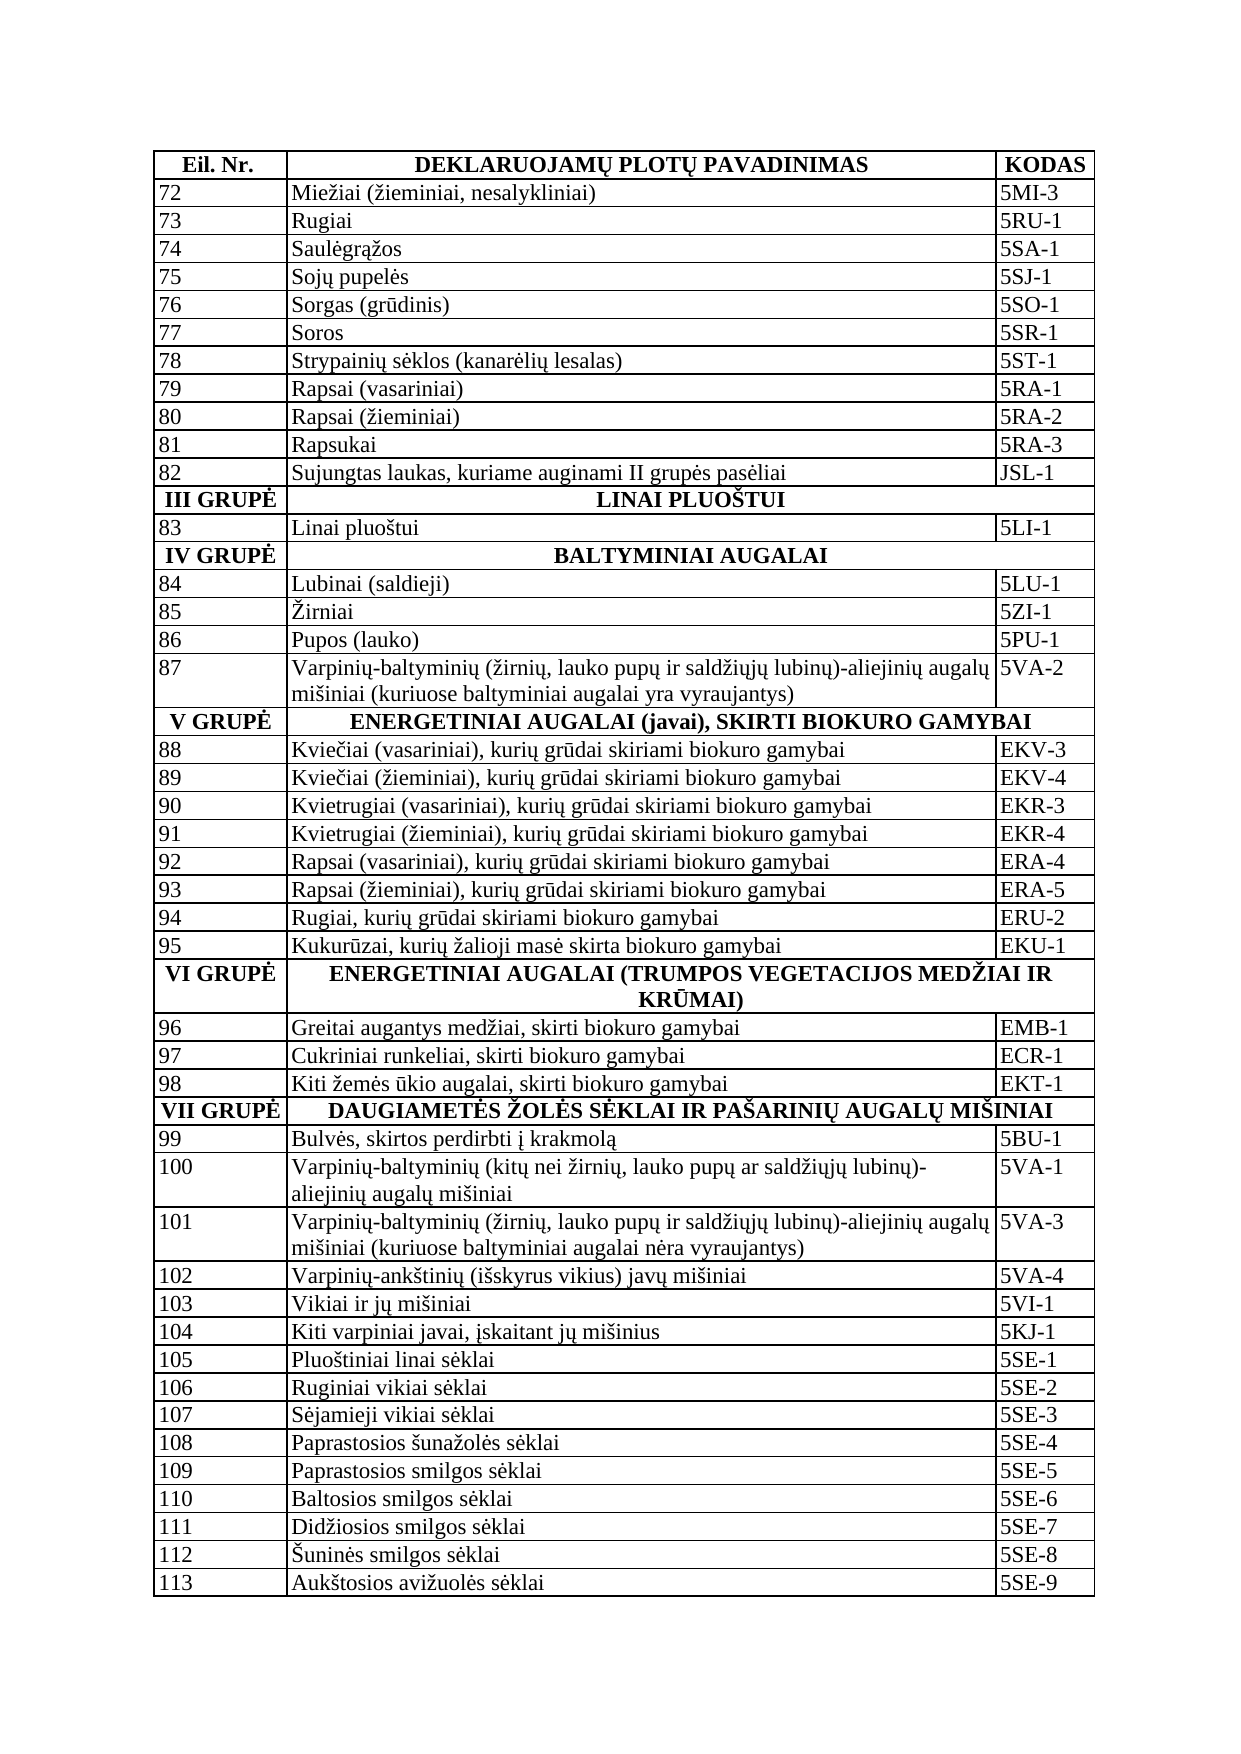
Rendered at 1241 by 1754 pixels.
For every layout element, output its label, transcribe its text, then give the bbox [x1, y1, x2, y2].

table_cell 5VA-1 [997, 1153, 1094, 1206]
table_cell 101 [155, 1208, 286, 1260]
table_cell 5RA-3 [997, 431, 1094, 457]
table_cell 76 [155, 291, 286, 317]
table_cell Bulvės, skirtos perdirbti į krakmolą [288, 1126, 995, 1152]
table_cell 75 [155, 263, 286, 289]
table_cell 91 [155, 820, 286, 846]
table_cell 80 [155, 403, 286, 429]
table_cell Varpinių-baltyminių (žirnių, lauko pupų ir saldžiųjų lubinų)-aliejinių augalų mišiniai (kuriuose baltyminiai augalai yra vyraujantys) [288, 654, 995, 707]
table_cell Vikiai ir jų mišiniai [288, 1290, 995, 1316]
table_cell VII GRUPĖ [155, 1098, 286, 1124]
table_cell Aukštosios avižuolės sėklai [288, 1569, 995, 1595]
table_cell 5VA-3 [997, 1208, 1094, 1260]
table_cell Sojų pupelės [288, 263, 995, 289]
table_cell DAUGIAMETĖS ŽOLĖS SĖKLAI IR PAŠARINIŲ AUGALŲ MIŠINIAI [288, 1098, 1094, 1124]
table_cell 5RA-1 [997, 375, 1094, 401]
table_cell 5ZI-1 [997, 598, 1094, 624]
table_cell 108 [155, 1430, 286, 1456]
table_cell 107 [155, 1402, 286, 1428]
table_cell 93 [155, 876, 286, 902]
table_cell 5RA-2 [997, 403, 1094, 429]
table_cell EMB-1 [997, 1014, 1094, 1040]
table_cell 5SE-6 [997, 1485, 1094, 1512]
table_cell Kiti žemės ūkio augalai, skirti biokuro gamybai [288, 1070, 995, 1096]
table_cell Baltosios smilgos sėklai [288, 1485, 995, 1512]
table_cell ERA-4 [997, 848, 1094, 874]
table_cell 99 [155, 1126, 286, 1152]
table_cell ECR-1 [997, 1042, 1094, 1068]
table_cell 5MI-3 [997, 180, 1094, 206]
table_cell Kukurūzai, kurių žalioji masė skirta biokuro gamybai [288, 932, 995, 958]
table_cell Rapsai (žieminiai), kurių grūdai skiriami biokuro gamybai [288, 876, 995, 902]
table_cell ENERGETINIAI AUGALAI (TRUMPOS VEGETACIJOS MEDŽIAI IR KRŪMAI) [288, 960, 1094, 1012]
table_cell 5VI-1 [997, 1290, 1094, 1316]
table_cell 83 [155, 515, 286, 541]
table_cell Linai pluoštui [288, 515, 995, 541]
table_cell 89 [155, 764, 286, 791]
table_cell Žirniai [288, 598, 995, 624]
table_cell Pupos (lauko) [288, 626, 995, 652]
table_cell 111 [155, 1513, 286, 1539]
table_cell 73 [155, 207, 286, 234]
table_cell Pluoštiniai linai sėklai [288, 1346, 995, 1372]
table_cell 74 [155, 235, 286, 262]
table_cell IV GRUPĖ [155, 542, 286, 569]
table_cell JSL-1 [997, 459, 1094, 485]
table_cell ENERGETINIAI AUGALAI (javai), SKIRTI BIOKURO GAMYBAI [288, 708, 1094, 735]
table_cell 81 [155, 431, 286, 457]
table_cell V GRUPĖ [155, 708, 286, 735]
table_cell 110 [155, 1485, 286, 1512]
table_cell 77 [155, 319, 286, 345]
table_cell Sujungtas laukas, kuriame auginami II grupės pasėliai [288, 459, 995, 485]
table_cell 5SE-3 [997, 1402, 1094, 1428]
table_cell III GRUPĖ [155, 487, 286, 513]
table_cell Miežiai (žieminiai, nesalykliniai) [288, 180, 995, 206]
table_cell 109 [155, 1457, 286, 1484]
table_cell 5VA-4 [997, 1262, 1094, 1288]
table_cell Rugiai, kurių grūdai skiriami biokuro gamybai [288, 904, 995, 930]
table_cell 88 [155, 736, 286, 763]
table_cell Rugiai [288, 207, 995, 234]
table_header Eil. Nr. [155, 152, 286, 178]
table_cell Greitai augantys medžiai, skirti biokuro gamybai [288, 1014, 995, 1040]
table_cell 72 [155, 180, 286, 206]
table_cell Rapsai (vasariniai) [288, 375, 995, 401]
table_cell 97 [155, 1042, 286, 1068]
table_cell 79 [155, 375, 286, 401]
table_cell VI GRUPĖ [155, 960, 286, 1012]
table_cell 5ST-1 [997, 347, 1094, 373]
table_cell 5SE-8 [997, 1541, 1094, 1567]
table_cell EKU-1 [997, 932, 1094, 958]
table_cell LINAI PLUOŠTUI [288, 487, 1094, 513]
table_cell Varpinių-ankštinių (išskyrus vikius) javų mišiniai [288, 1262, 995, 1288]
table_header DEKLARUOJAMŲ PLOTŲ PAVADINIMAS [288, 152, 995, 178]
table_cell 5SE-9 [997, 1569, 1094, 1595]
table_cell Sorgas (grūdinis) [288, 291, 995, 317]
table_cell 112 [155, 1541, 286, 1567]
table_cell 5SR-1 [997, 319, 1094, 345]
table_cell 104 [155, 1318, 286, 1344]
table_cell Šuninės smilgos sėklai [288, 1541, 995, 1567]
table_cell Kiti varpiniai javai, įskaitant jų mišinius [288, 1318, 995, 1344]
table_cell 5SE-7 [997, 1513, 1094, 1539]
table_cell Kvietrugiai (žieminiai), kurių grūdai skiriami biokuro gamybai [288, 820, 995, 846]
table_cell Rapsai (žieminiai) [288, 403, 995, 429]
table_cell 5SE-4 [997, 1430, 1094, 1456]
table_cell Didžiosios smilgos sėklai [288, 1513, 995, 1539]
table_cell 5SO-1 [997, 291, 1094, 317]
table_cell Sėjamieji vikiai sėklai [288, 1402, 995, 1428]
table_cell 103 [155, 1290, 286, 1316]
table_cell 5SE-5 [997, 1457, 1094, 1484]
table_cell Lubinai (saldieji) [288, 570, 995, 597]
table_cell Paprastosios šunažolės sėklai [288, 1430, 995, 1456]
table_cell 86 [155, 626, 286, 652]
table_cell 105 [155, 1346, 286, 1372]
table_cell Strypainių sėklos (kanarėlių lesalas) [288, 347, 995, 373]
table_cell Rapsukai [288, 431, 995, 457]
table_cell 84 [155, 570, 286, 597]
table_cell Kvietrugiai (vasariniai), kurių grūdai skiriami biokuro gamybai [288, 792, 995, 818]
table_cell Kviečiai (žieminiai), kurių grūdai skiriami biokuro gamybai [288, 764, 995, 791]
table_cell 78 [155, 347, 286, 373]
table_cell 5SJ-1 [997, 263, 1094, 289]
table_cell 102 [155, 1262, 286, 1288]
table_cell ERA-5 [997, 876, 1094, 902]
table_cell Ruginiai vikiai sėklai [288, 1374, 995, 1400]
table_cell EKT-1 [997, 1070, 1094, 1096]
table_cell 82 [155, 459, 286, 485]
table_cell 92 [155, 848, 286, 874]
table_cell 5SE-2 [997, 1374, 1094, 1400]
table_cell 5PU-1 [997, 626, 1094, 652]
table_cell Cukriniai runkeliai, skirti biokuro gamybai [288, 1042, 995, 1068]
table_cell 5BU-1 [997, 1126, 1094, 1152]
table_cell 96 [155, 1014, 286, 1040]
table_cell 5SE-1 [997, 1346, 1094, 1372]
table_cell EKR-4 [997, 820, 1094, 846]
table_cell 95 [155, 932, 286, 958]
table_cell Paprastosios smilgos sėklai [288, 1457, 995, 1484]
table_cell Varpinių-baltyminių (žirnių, lauko pupų ir saldžiųjų lubinų)-aliejinių augalų mišiniai (kuriuose baltyminiai augalai nėra vyraujantys) [288, 1208, 995, 1260]
table_cell 85 [155, 598, 286, 624]
table_cell EKR-3 [997, 792, 1094, 818]
table_cell BALTYMINIAI AUGALAI [288, 542, 1094, 569]
table_cell 94 [155, 904, 286, 930]
table_cell Rapsai (vasariniai), kurių grūdai skiriami biokuro gamybai [288, 848, 995, 874]
table_cell 5RU-1 [997, 207, 1094, 234]
table_cell ERU-2 [997, 904, 1094, 930]
table_cell 5LI-1 [997, 515, 1094, 541]
table_cell 5VA-2 [997, 654, 1094, 707]
table_cell 113 [155, 1569, 286, 1595]
table_cell 106 [155, 1374, 286, 1400]
table_cell 5SA-1 [997, 235, 1094, 262]
table_cell 5KJ-1 [997, 1318, 1094, 1344]
table_cell Kviečiai (vasariniai), kurių grūdai skiriami biokuro gamybai [288, 736, 995, 763]
table_cell 87 [155, 654, 286, 707]
table_header KODAS [997, 152, 1094, 178]
table_cell Varpinių-baltyminių (kitų nei žirnių, lauko pupų ar saldžiųjų lubinų)-aliejinių augalų mišiniai [288, 1153, 995, 1206]
table_cell 5LU-1 [997, 570, 1094, 597]
table_cell EKV-3 [997, 736, 1094, 763]
table_cell 90 [155, 792, 286, 818]
table_cell 100 [155, 1153, 286, 1206]
table_cell 98 [155, 1070, 286, 1096]
table_cell EKV-4 [997, 764, 1094, 791]
table_cell Saulėgrąžos [288, 235, 995, 262]
table_cell Soros [288, 319, 995, 345]
